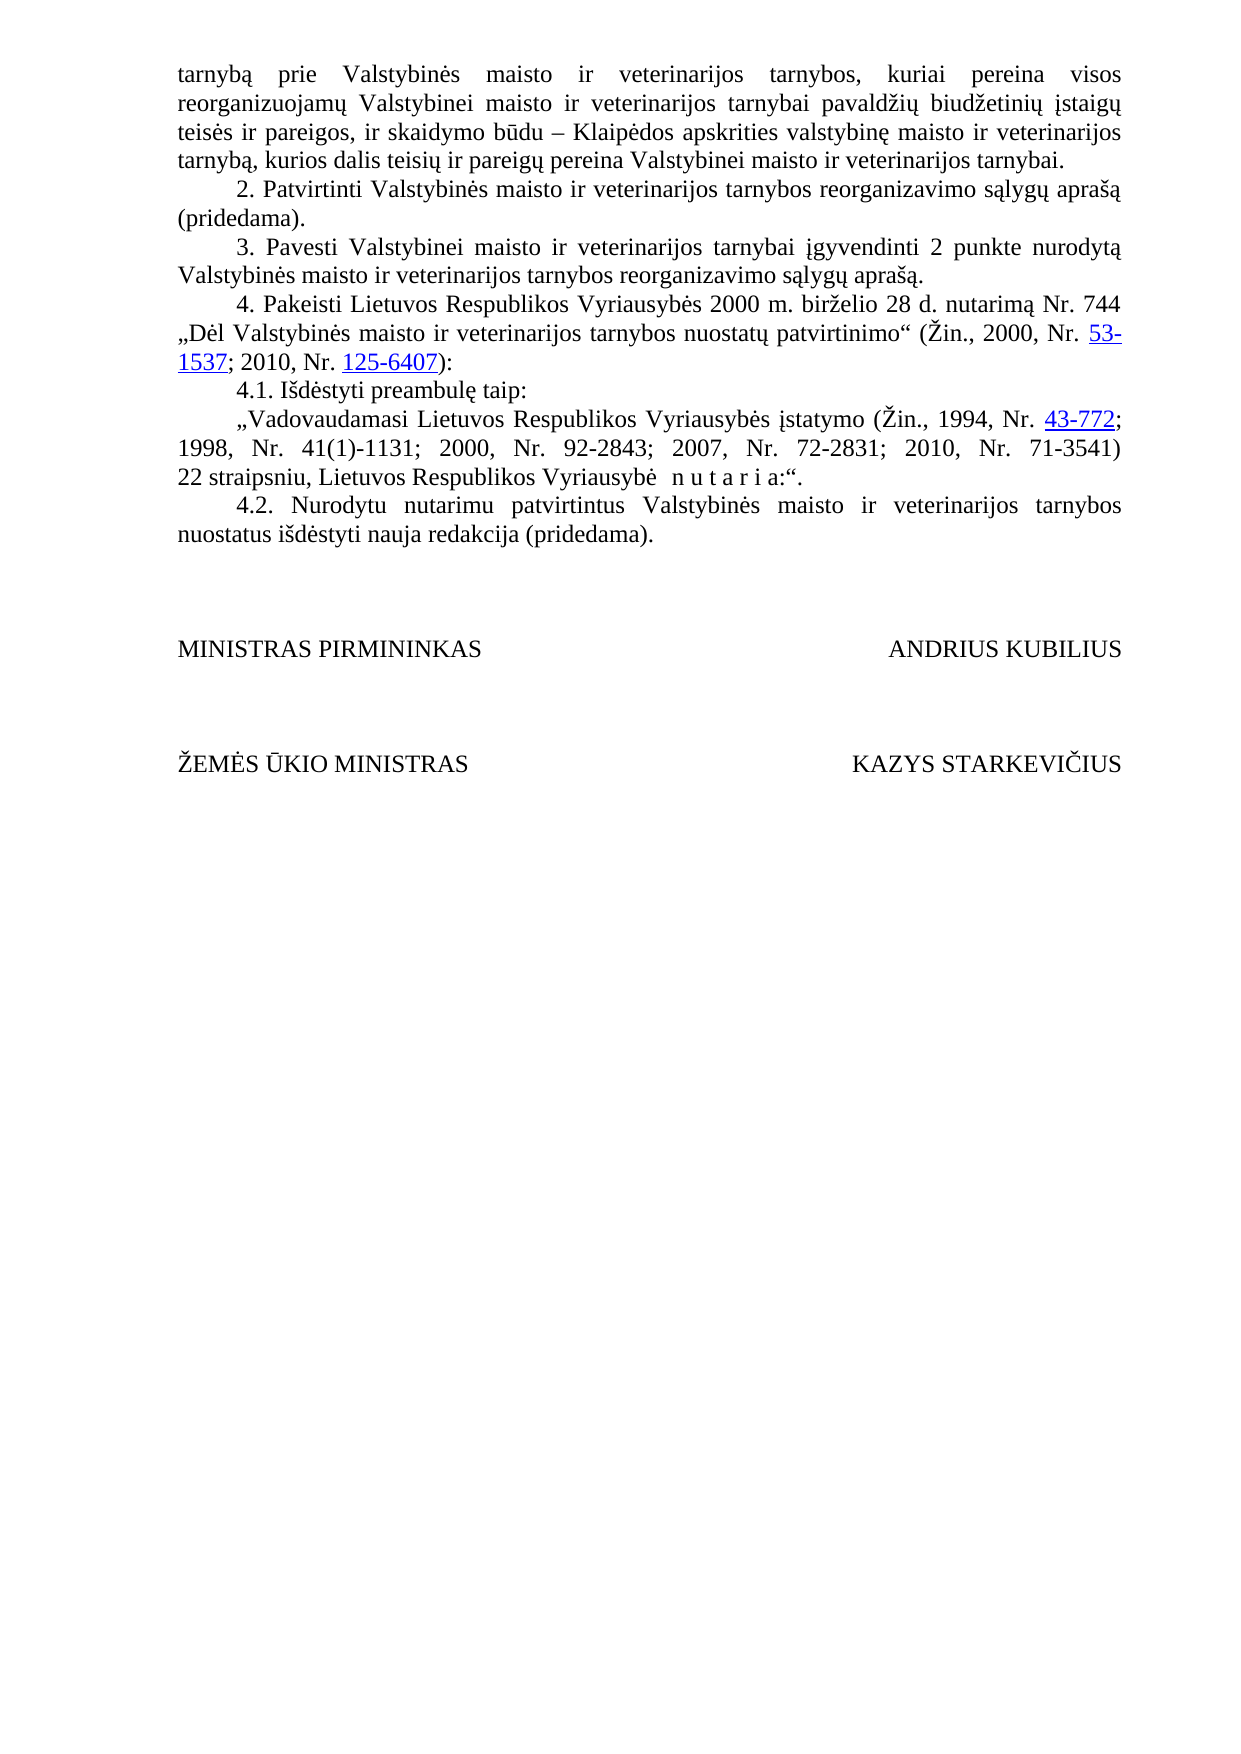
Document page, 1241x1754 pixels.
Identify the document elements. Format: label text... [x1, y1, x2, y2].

text „Vadovaudamasi Lietuvos Respublikos Vyriausybės įstatymo (Žin., 1994, Nr. 43-772; 1998, Nr. 41(1)-1131; 2000, Nr. 92-2843; 2007, Nr. 72-2831; 2010, Nr. 71-3541) 22 straipsniu, Lietuvos Respublikos Vyriausybė nutaria:“. [177, 404, 1122, 490]
text 3. Pavesti Valstybinei maisto ir veterinarijos tarnybai įgyvendinti 2 punkte nurodytą Valstybinės maisto ir veterinarijos tarnybos reorganizavimo sąlygų aprašą. [177, 232, 1122, 289]
text 4. Pakeisti Lietuvos Respublikos Vyriausybės 2000 m. birželio 28 d. nutarimą Nr. 744 „Dėl Valstybinės maisto ir veterinarijos tarnybos nuostatų patvirtinimo“ (Žin., 2000, Nr. 53-1537; 2010, Nr. 125-6407): [177, 289, 1122, 375]
text 2. Patvirtinti Valstybinės maisto ir veterinarijos tarnybos reorganizavimo sąlygų aprašą (pridedama). [177, 174, 1122, 232]
text 4.2. Nurodytu nutarimu patvirtintus Valstybinės maisto ir veterinarijos tarnybos nuostatus išdėstyti nauja redakcija (pridedama). [177, 490, 1122, 548]
text tarnybą prie Valstybinės maisto ir veterinarijos tarnybos, kuriai pereina visos reorganizuojamų Valstybinei maisto ir veterinarijos tarnybai pavaldžių biudžetinių įstaigų teisės ir pareigos, ir skaidymo būdu – Klaipėdos apskrities valstybinę maisto ir veterinarijos tarnybą, kurios dalis teisių ir pareigų pereina Valstybinei maisto ir veterinarijos tarnybai. [177, 59, 1122, 174]
text 4.1. Išdėstyti preambulę taip: [177, 375, 1122, 404]
text ŽEMĖS ŪKIO MINISTRAS KAZYS STARKEVIČIUS [177, 749, 1122, 778]
text MINISTRAS PIRMININKAS ANDRIUS KUBILIUS [177, 634, 1122, 663]
